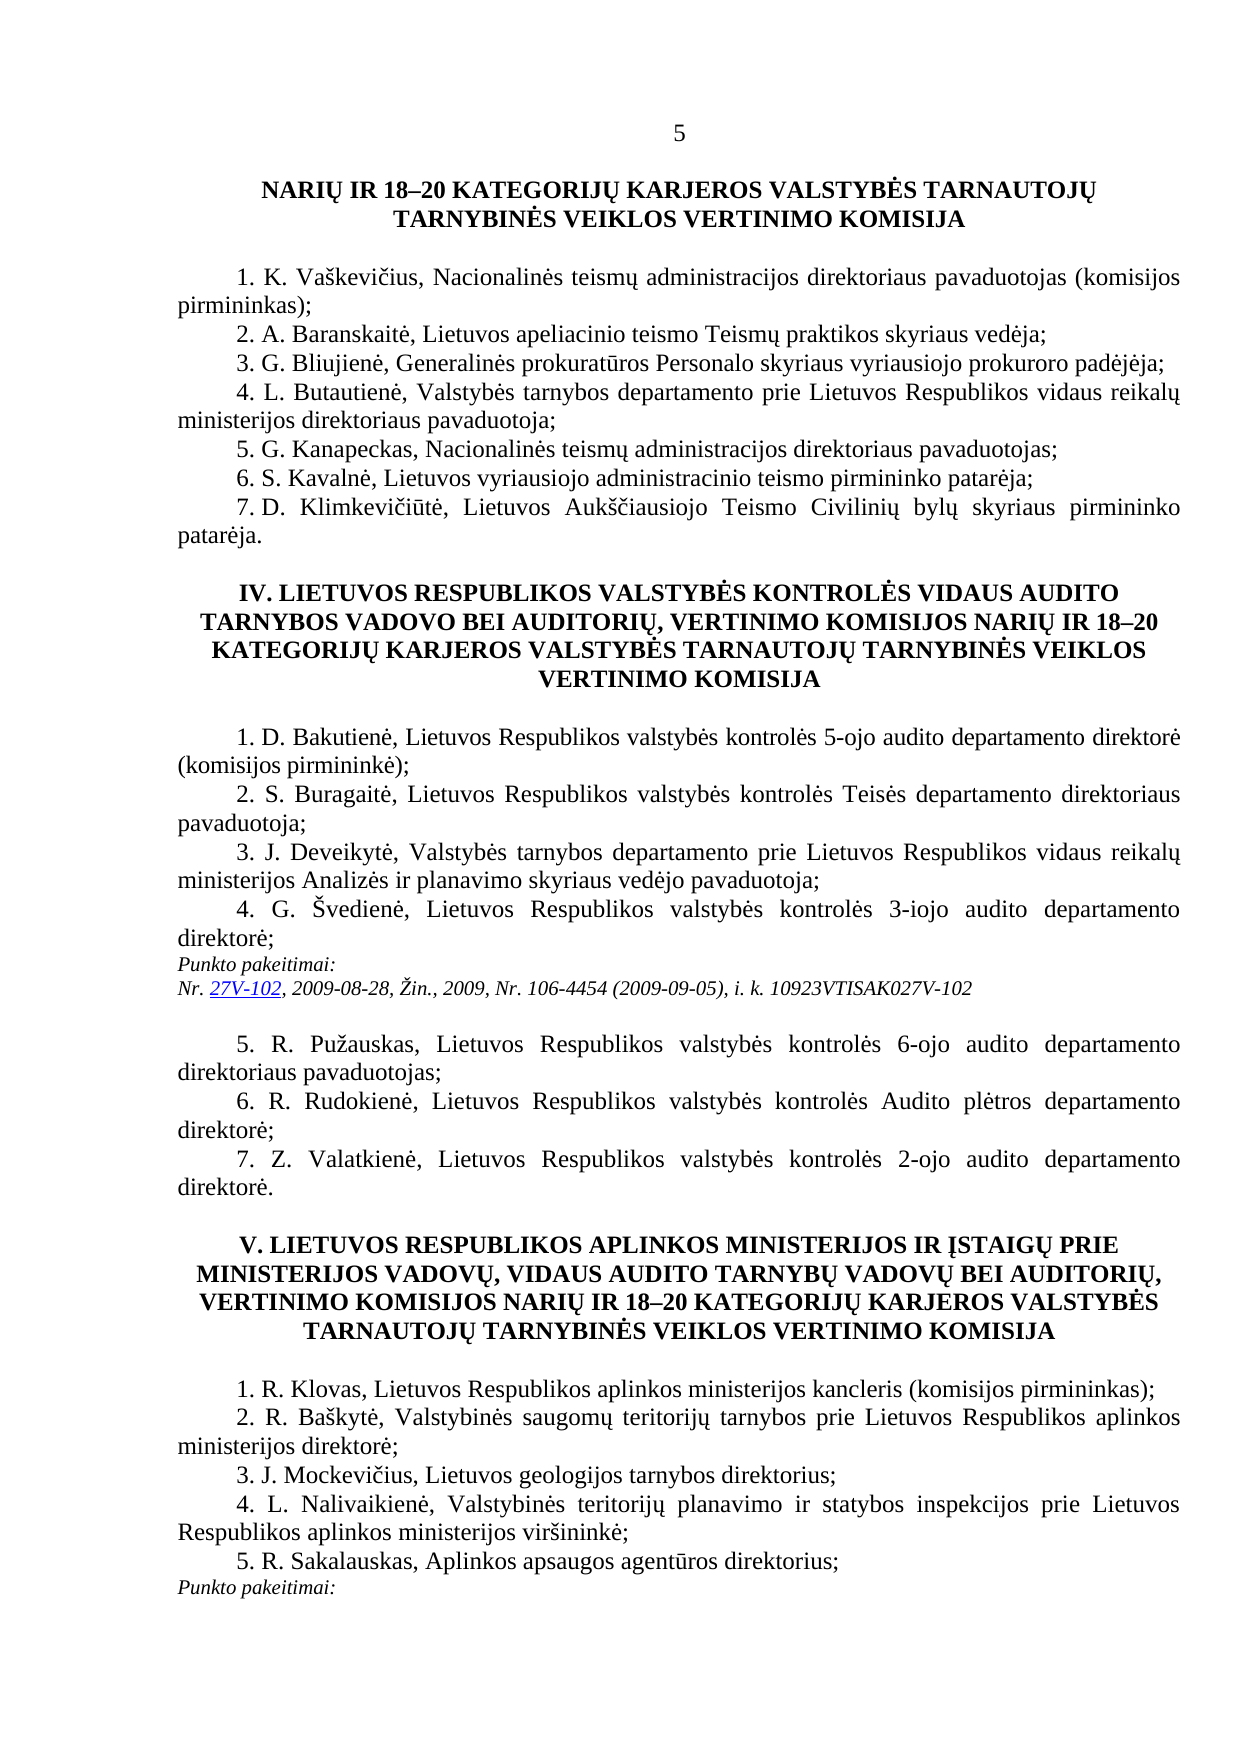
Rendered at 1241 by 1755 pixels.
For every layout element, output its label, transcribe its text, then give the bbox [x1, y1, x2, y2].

text 1. d. Bakutienė, Lietuvos Respublikos valstybės kontrolės 5-ojo audito departamento direktorė (komisijos pirmininkė); [177, 722, 1181, 779]
text V. lietuvos respublikos Aplinkos ministerijos ir įstaigų prie ministerijos vadovų, vidaus audito tarnybų vadovų BEI AUDITORIŲ, vertinimo komisijos narių ir 18–20 kategorijų karjeros valstybės tarnautojų tarnybinės veiklos vertinimo komisija [177, 1230, 1181, 1345]
text 3. J. Deveikytė, Valstybės tarnybos departamento prie Lietuvos Respublikos vidaus reikalų ministerijos Analizės ir planavimo skyriaus vedėjo pavaduotoja; [177, 837, 1181, 894]
text 5. G. Kanapeckas, Nacionalinės teismų administracijos direktoriaus pavaduotojas; [177, 434, 1181, 463]
text 3. G. Bliujienė, Generalinės prokuratūros Personalo skyriaus vyriausiojo prokuroro padėjėja; [177, 348, 1181, 377]
text 3. J. Mockevičius, Lietuvos geologijos tarnybos direktorius; [177, 1460, 1181, 1489]
text 6. R. Rudokienė, Lietuvos Respublikos valstybės kontrolės Audito plėtros departamento direktorė; [177, 1086, 1181, 1144]
text Nr. 27V-102, 2009-08-28, Žin., 2009, Nr. 106-4454 (2009-09-05), i. k. 10923VTISAK027V-102 [177, 976, 1181, 1000]
text 2. A. Baranskaitė, Lietuvos apeliacinio teismo Teismų praktikos skyriaus vedėja; [177, 319, 1181, 348]
text 1. K. Vaškevičius, Nacionalinės teismų administracijos direktoriaus pavaduotojas (komisijos pirmininkas); [177, 262, 1181, 319]
text IV. Lietuvos respublikos valstybės kontrolės VIDAUS AUDITO TARNYBOS VADOVo BEI AUDITORIŲ, vertinimo komisijOS narių ir 18–20 kategorijų karjeros valstybės tarnautojų tarnybinės veiklos vertinimo komisija [177, 578, 1181, 693]
text 4. L. Butautienė, Valstybės tarnybos departamento prie Lietuvos Respublikos vidaus reikalų ministerijos direktoriaus pavaduotoja; [177, 377, 1181, 434]
text 4. L. Nalivaikienė, Valstybinės teritorijų planavimo ir statybos inspekcijos prie Lietuvos Respublikos aplinkos ministerijos viršininkė; [177, 1489, 1181, 1546]
text Punkto pakeitimai: [177, 952, 1181, 976]
text 4. G. Švedienė, Lietuvos Respublikos valstybės kontrolės 3-iojo audito departamento direktorė; [177, 894, 1181, 952]
text Punkto pakeitimai: [177, 1575, 1181, 1599]
text 6. S. Kavalnė, Lietuvos vyriausiojo administracinio teismo pirmininko patarėja; [177, 463, 1181, 492]
text narių ir 18–20 kategorijų karjeros valstybės tarnautojų tarnybinės veiklos vertinimo komisija [177, 176, 1181, 233]
text 5. R. Sakalauskas, Aplinkos apsaugos agentūros direktorius; [177, 1546, 1181, 1575]
text 2. R. Baškytė, Valstybinės saugomų teritorijų tarnybos prie Lietuvos Respublikos aplinkos ministerijos direktorė; [177, 1402, 1181, 1460]
text 1. R. Klovas, Lietuvos Respublikos aplinkos ministerijos kancleris (komisijos pirmininkas); [177, 1374, 1181, 1402]
text 7. d. Klimkevičiūtė, Lietuvos Aukščiausiojo Teismo Civilinių bylų skyriaus pirmininko patarėja. [177, 492, 1181, 549]
text 2. S. Buragaitė, Lietuvos Respublikos valstybės kontrolės Teisės departamento direktoriaus pavaduotoja; [177, 779, 1181, 837]
text 5. R. Pužauskas, Lietuvos Respublikos valstybės kontrolės 6-ojo audito departamento direktoriaus pavaduotojas; [177, 1029, 1181, 1086]
text 7. Z. Valatkienė, Lietuvos Respublikos valstybės kontrolės 2-ojo audito departamento direktorė. [177, 1144, 1181, 1201]
